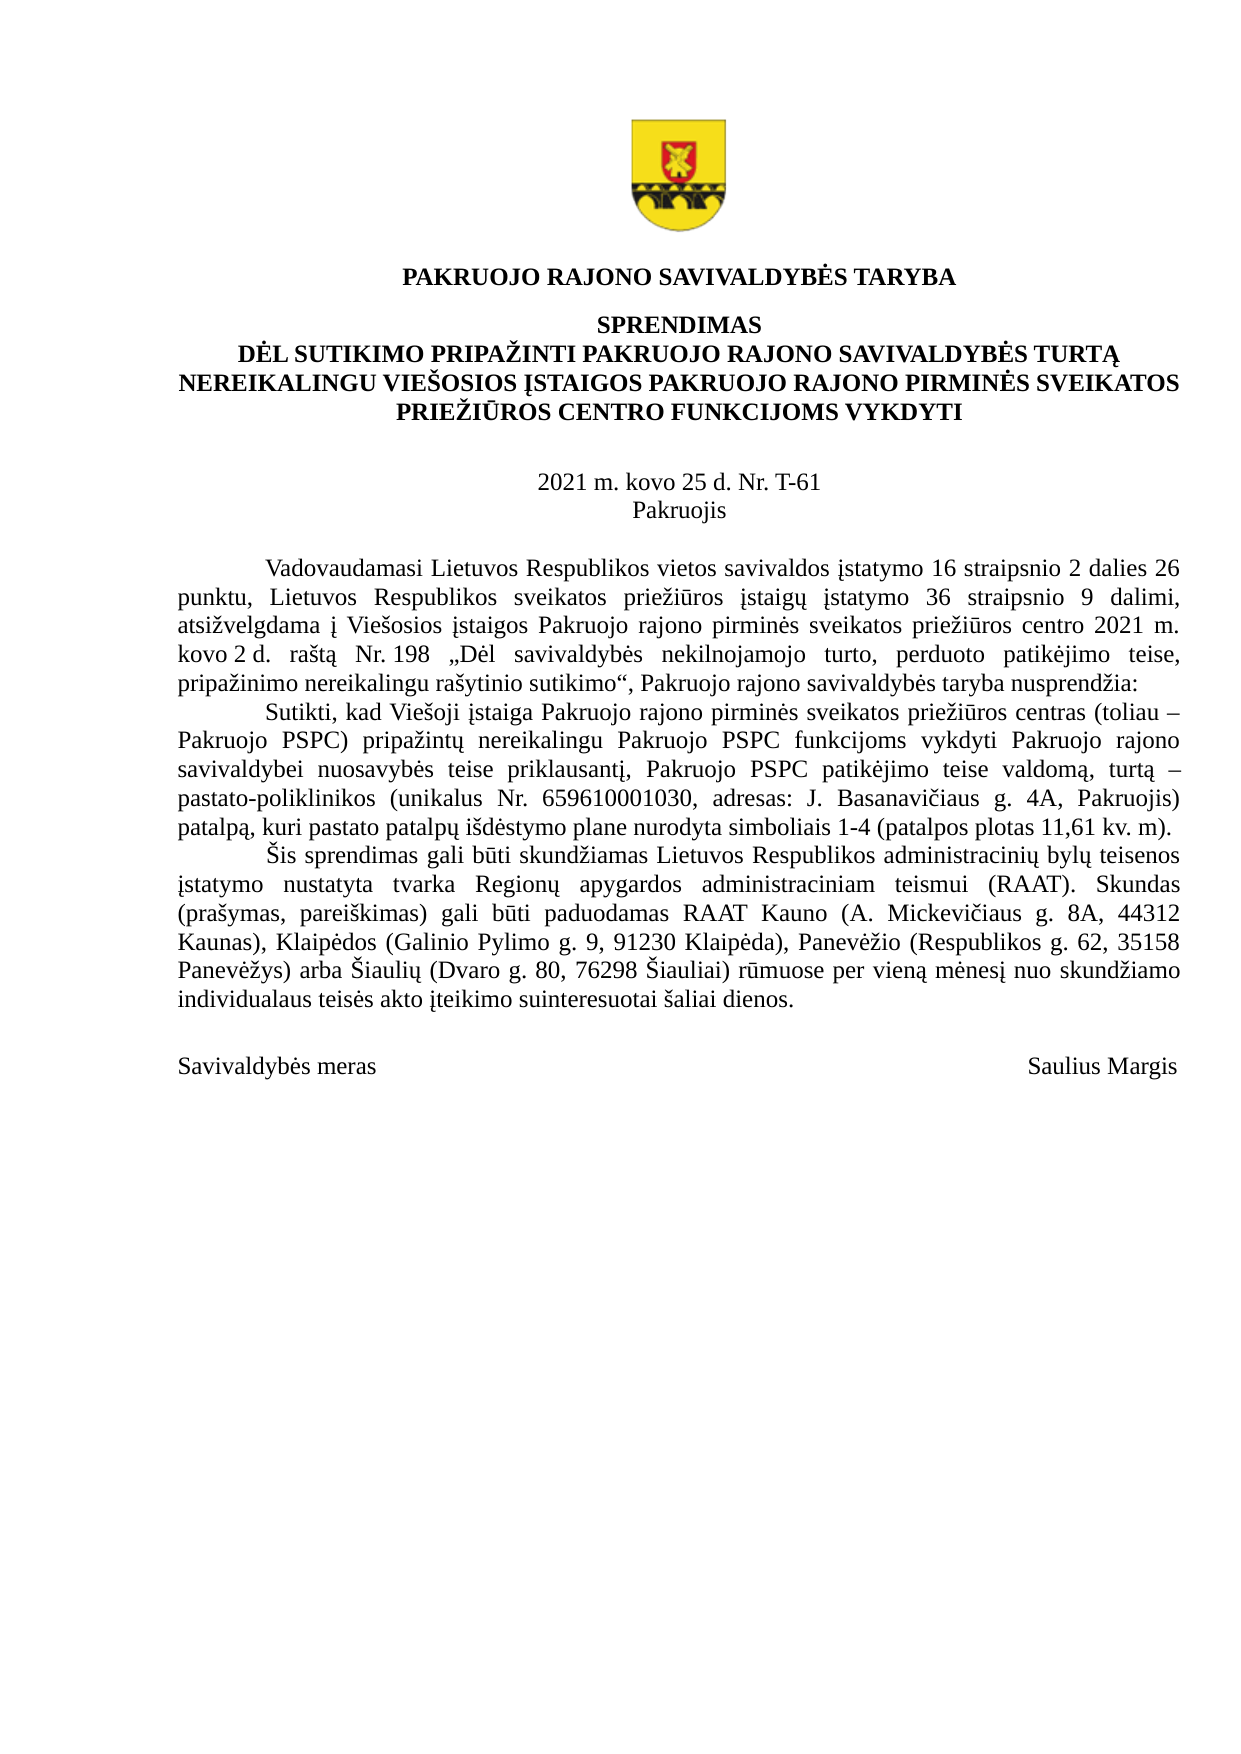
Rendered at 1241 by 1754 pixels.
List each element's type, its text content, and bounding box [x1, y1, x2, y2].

text DĖL SUTIKIMO PRIPAŽINTI PAKRUOJO RAJONO SAVIVALDYBĖS TURTĄ NEREIKALINGU VIEŠOSIOS ĮSTAIGOS PAKRUOJO RAJONO PIRMINĖS SVEIKATOS PRIEŽIŪROS CENTRO FUNKCIJOMS VYKDYTI [177, 339, 1181, 425]
table_header Savivaldybės meras [166, 1051, 667, 1080]
text Vadovaudamasi Lietuvos Respublikos vietos savivaldos įstatymo 16 straipsnio 2 dalies 26 punktu, Lietuvos Respublikos sveikatos priežiūros įstaigų įstatymo 36 straipsnio 9 dalimi, atsižvelgdama į Viešosios įstaigos Pakruojo rajono pirminės sveikatos priežiūros centro 2021 m. kovo 2 d. raštą Nr. 198 „Dėl savivaldybės nekilnojamojo turto, perduoto patikėjimo teise, pripažinimo nereikalingu rašytinio sutikimo“, Pakruojo rajono savivaldybės taryba nusprendžia: [177, 553, 1181, 697]
table_header Saulius Margis [667, 1051, 1192, 1080]
text Šis sprendimas gali būti skundžiamas Lietuvos Respublikos administracinių bylų teisenos įstatymo nustatyta tvarka Regionų apygardos administraciniam teismui (RAAT). Skundas (prašymas, pareiškimas) gali būti paduodamas RAAT Kauno (A. Mickevičiaus g. 8A, 44312 Kaunas), Klaipėdos (Galinio Pylimo g. 9, 91230 Klaipėda), Panevėžio (Respublikos g. 62, 35158 Panevėžys) arba Šiaulių (Dvaro g. 80, 76298 Šiauliai) rūmuose per vieną mėnesį nuo skundžiamo individualaus teisės akto įteikimo suinteresuotai šaliai dienos. [177, 840, 1181, 1013]
text 2021 m. kovo 25 d. Nr. T-61 [177, 467, 1181, 495]
text PAKRUOJO RAJONO SAVIVALDYBĖS TARYBA [177, 262, 1181, 291]
text Sutikti, kad Viešoji įstaiga Pakruojo rajono pirminės sveikatos priežiūros centras (toliau – Pakruojo PSPC) pripažintų nereikalingu Pakruojo PSPC funkcijoms vykdyti Pakruojo rajono savivaldybei nuosavybės teise priklausantį, Pakruojo PSPC patikėjimo teise valdomą, turtą – pastato-poliklinikos (unikalus Nr. 659610001030, adresas: J. Basanavičiaus g. 4A, Pakruojis) patalpą, kuri pastato patalpų išdėstymo plane nurodyta simboliais 1-4 (patalpos plotas 11,61 kv. m). [177, 697, 1181, 840]
text Pakruojis [177, 495, 1181, 524]
text SPRENDIMAS [177, 310, 1181, 339]
